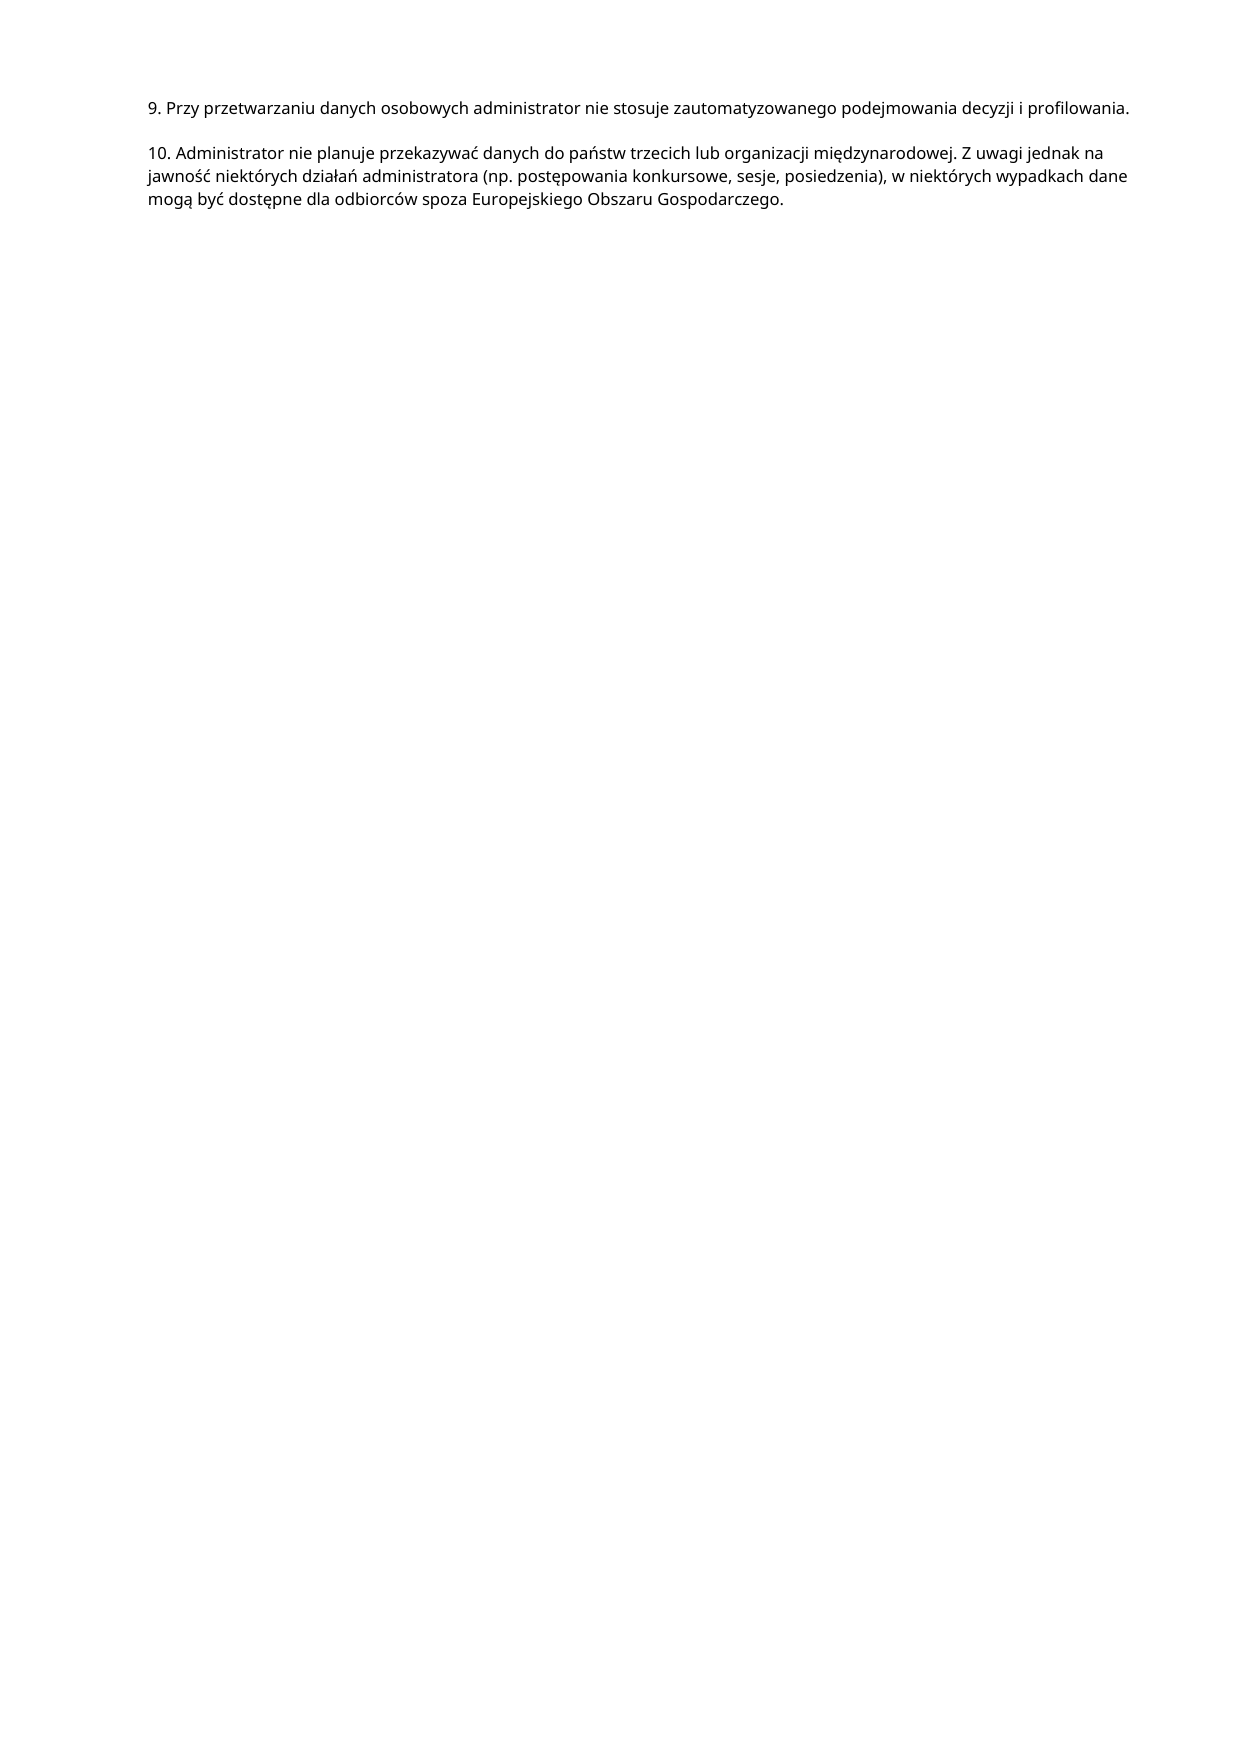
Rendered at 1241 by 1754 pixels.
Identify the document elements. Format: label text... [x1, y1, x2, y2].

text 9. Przy przetwarzaniu danych osobowych administrator nie stosuje zautomatyzowanego podejmowania decyzji i profilowania. [148, 96, 1152, 119]
text 10. Administrator nie planuje przekazywać danych do państw trzecich lub organizacji międzynarodowej. Z uwagi jednak na jawność niektórych działań administratora (np. postępowania konkursowe, sesje, posiedzenia), w niektórych wypadkach dane mogą być dostępne dla odbiorców spoza Europejskiego Obszaru Gospodarczego. [148, 142, 1152, 210]
